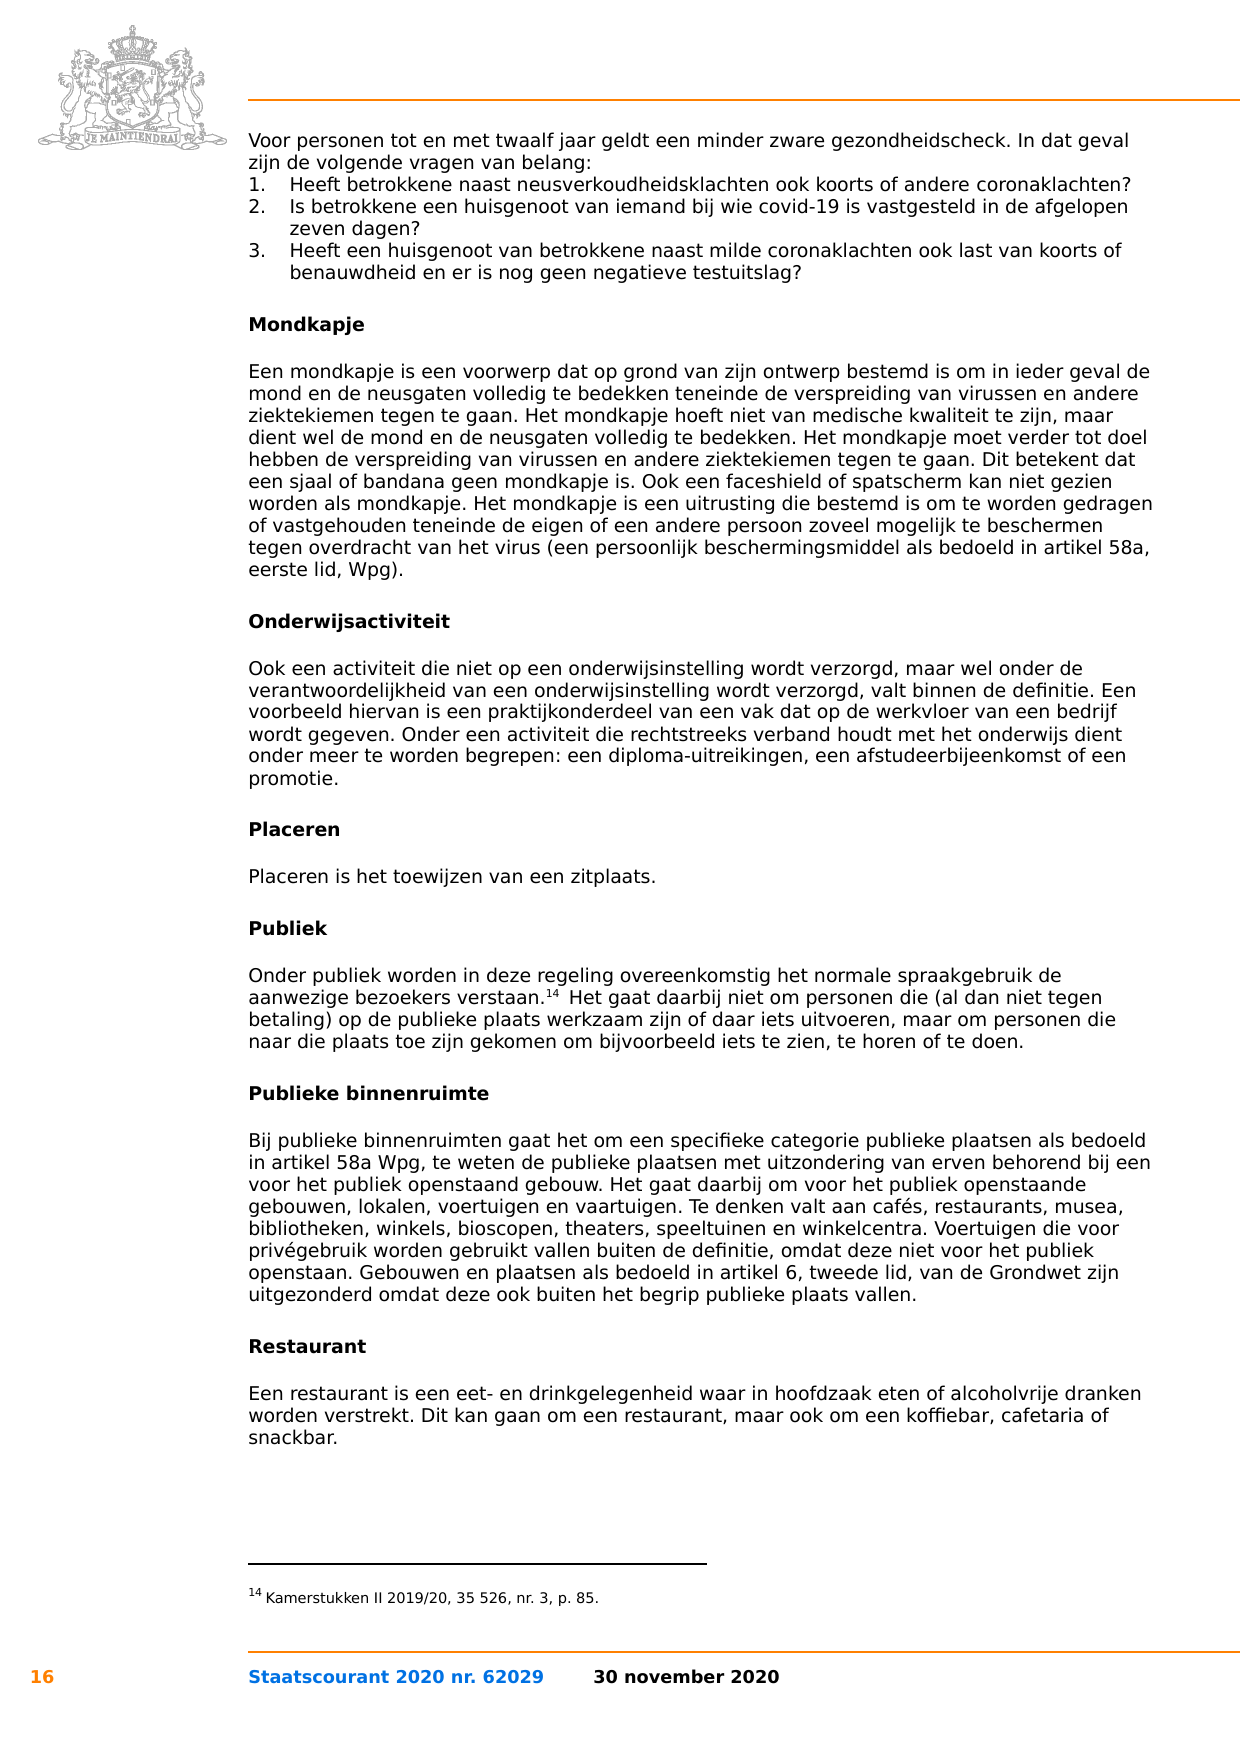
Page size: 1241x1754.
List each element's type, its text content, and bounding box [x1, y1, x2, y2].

subtitle Publieke binnenruimte [248, 1083, 1163, 1105]
text 3. Heeft een huisgenoot van betrokkene naast milde coronaklachten ook last van koorts of benauwdheid en er is nog geen negatieve testuitslag? [248, 240, 1163, 284]
text 1. Heeft betrokkene naast neusverkoudheidsklachten ook koorts of andere coronaklachten? [248, 174, 1163, 196]
text Placeren is het toewijzen van een zitplaats. [248, 866, 1163, 888]
subtitle Restaurant [248, 1336, 1163, 1358]
subtitle Placeren [248, 819, 1163, 841]
subtitle Onderwijsactiviteit [248, 611, 1163, 632]
text Kamerstukken II 2019/20, 35 526, nr. 3, p. 85. [248, 1586, 1163, 1608]
text Onder publiek worden in deze regeling overeenkomstig het normale spraakgebruik de aanwezige bezoekers verstaan. Het gaat daarbij niet om personen die (al dan niet tegen betaling) op de publieke plaats werkzaam zijn of daar iets uitvoeren, maar om personen die naar die plaats toe zijn gekomen om bijvoorbeeld iets te zien, te horen of te doen. [248, 965, 1163, 1053]
text Een restaurant is een eet- en drinkgelegenheid waar in hoofdzaak eten of alcoholvrije dranken worden verstrekt. Dit kan gaan om een restaurant, maar ook om een koffiebar, cafetaria of snackbar. [248, 1383, 1163, 1449]
subtitle Publiek [248, 918, 1163, 940]
text Een mondkapje is een voorwerp dat op grond van zijn ontwerp bestemd is om in ieder geval de mond en de neusgaten volledig te bedekken teneinde de verspreiding van virussen en andere ziektekiemen tegen te gaan. Het mondkapje hoeft niet van medische kwaliteit te zijn, maar dient wel de mond en de neusgaten volledig te bedekken. Het mondkapje moet verder tot doel hebben de verspreiding van virussen en andere ziektekiemen tegen te gaan. Dit betekent dat een sjaal of bandana geen mondkapje is. Ook een faceshield of spatscherm kan niet gezien worden als mondkapje. Het mondkapje is een uitrusting die bestemd is om te worden gedragen of vastgehouden teneinde de eigen of een andere persoon zoveel mogelijk te beschermen tegen overdracht van het virus (een persoonlijk beschermingsmiddel als bedoeld in artikel 58a, eerste lid, Wpg). [248, 361, 1163, 581]
text 2. Is betrokkene een huisgenoot van iemand bij wie covid-19 is vastgesteld in de afgelopen zeven dagen? [248, 196, 1163, 240]
text Voor personen tot en met twaalf jaar geldt een minder zware gezondheidscheck. In dat geval zijn de volgende vragen van belang: [248, 130, 1163, 174]
picture [38, 25, 227, 150]
text Bij publieke binnenruimten gaat het om een specifieke categorie publieke plaatsen als bedoeld in artikel 58a Wpg, te weten de publieke plaatsen met uitzondering van erven behorend bij een voor het publiek openstaand gebouw. Het gaat daarbij om voor het publiek openstaande gebouwen, lokalen, voertuigen en vaartuigen. Te denken valt aan cafés, restaurants, musea, bibliotheken, winkels, bioscopen, theaters, speeltuinen en winkelcentra. Voertuigen die voor privégebruik worden gebruikt vallen buiten de definitie, omdat deze niet voor het publiek openstaan. Gebouwen en plaatsen als bedoeld in artikel 6, tweede lid, van de Grondwet zijn uitgezonderd omdat deze ook buiten het begrip publieke plaats vallen. [248, 1130, 1163, 1306]
subtitle Mondkapje [248, 314, 1163, 336]
text Ook een activiteit die niet op een onderwijsinstelling wordt verzorgd, maar wel onder de verantwoordelijkheid van een onderwijsinstelling wordt verzorgd, valt binnen de definitie. Een voorbeeld hiervan is een praktijkonderdeel van een vak dat op de werkvloer van een bedrijf wordt gegeven. Onder een activiteit die rechtstreeks verband houdt met het onderwijs dient onder meer te worden begrepen: een diploma-uitreikingen, een afstudeerbijeenkomst of een promotie. [248, 657, 1163, 789]
